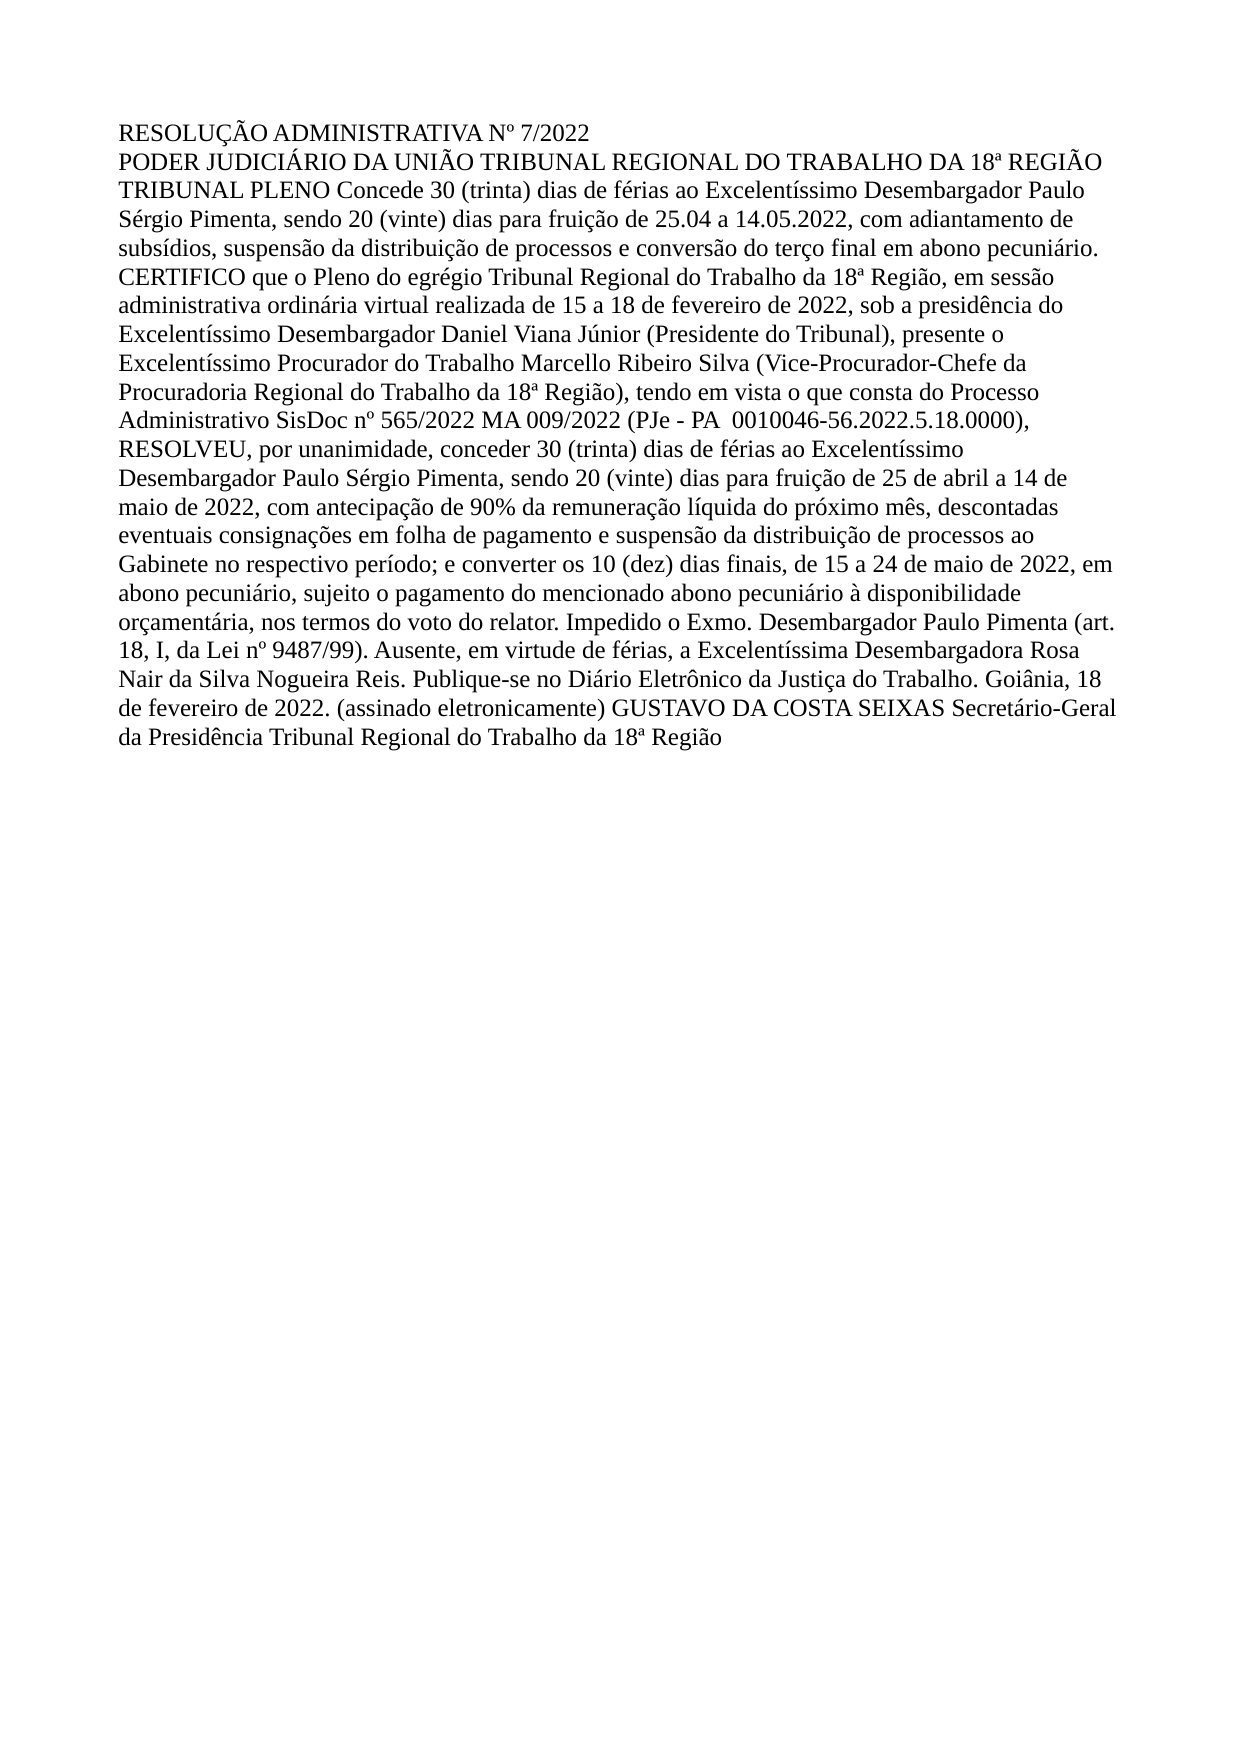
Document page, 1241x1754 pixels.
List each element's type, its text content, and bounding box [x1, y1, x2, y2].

text PODER JUDICIÁRIO DA UNIÃO TRIBUNAL REGIONAL DO TRABALHO DA 18ª REGIÃO TRIBUNAL PLENO Concede 30 (trinta) dias de férias ao Excelentíssimo Desembargador Paulo Sérgio Pimenta, sendo 20 (vinte) dias para fruição de 25.04 a 14.05.2022, com adiantamento de subsídios, suspensão da distribuição de processos e conversão do terço final em abono pecuniário. CERTIFICO que o Pleno do egrégio Tribunal Regional do Trabalho da 18ª Região, em sessão administrativa ordinária virtual realizada de 15 a 18 de fevereiro de 2022, sob a presidência do Excelentíssimo Desembargador Daniel Viana Júnior (Presidente do Tribunal), presente o Excelentíssimo Procurador do Trabalho Marcello Ribeiro Silva (Vice-Procurador-Chefe da Procuradoria Regional do Trabalho da 18ª Região), tendo em vista o que consta do Processo Administrativo SisDoc nº 565/2022 MA 009/2022 (PJe - PA 0010046-56.2022.5.18.0000), RESOLVEU, por unanimidade, conceder 30 (trinta) dias de férias ao Excelentíssimo Desembargador Paulo Sérgio Pimenta, sendo 20 (vinte) dias para fruição de 25 de abril a 14 de maio de 2022, com antecipação de 90% da remuneração líquida do próximo mês, descontadas eventuais consignações em folha de pagamento e suspensão da distribuição de processos ao Gabinete no respectivo período; e converter os 10 (dez) dias finais, de 15 a 24 de maio de 2022, em abono pecuniário, sujeito o pagamento do mencionado abono pecuniário à disponibilidade orçamentária, nos termos do voto do relator. Impedido o Exmo. Desembargador Paulo Pimenta (art. 18, I, da Lei nº 9487/99). Ausente, em virtude de férias, a Excelentíssima Desembargadora Rosa Nair da Silva Nogueira Reis. Publique-se no Diário Eletrônico da Justiça do Trabalho. Goiânia, 18 de fevereiro de 2022. (assinado eletronicamente) GUSTAVO DA COSTA SEIXAS Secretário-Geral da Presidência Tribunal Regional do Trabalho da 18ª Região [118, 147, 1122, 751]
text RESOLUÇÃO ADMINISTRATIVA Nº 7/2022 [118, 118, 1122, 147]
